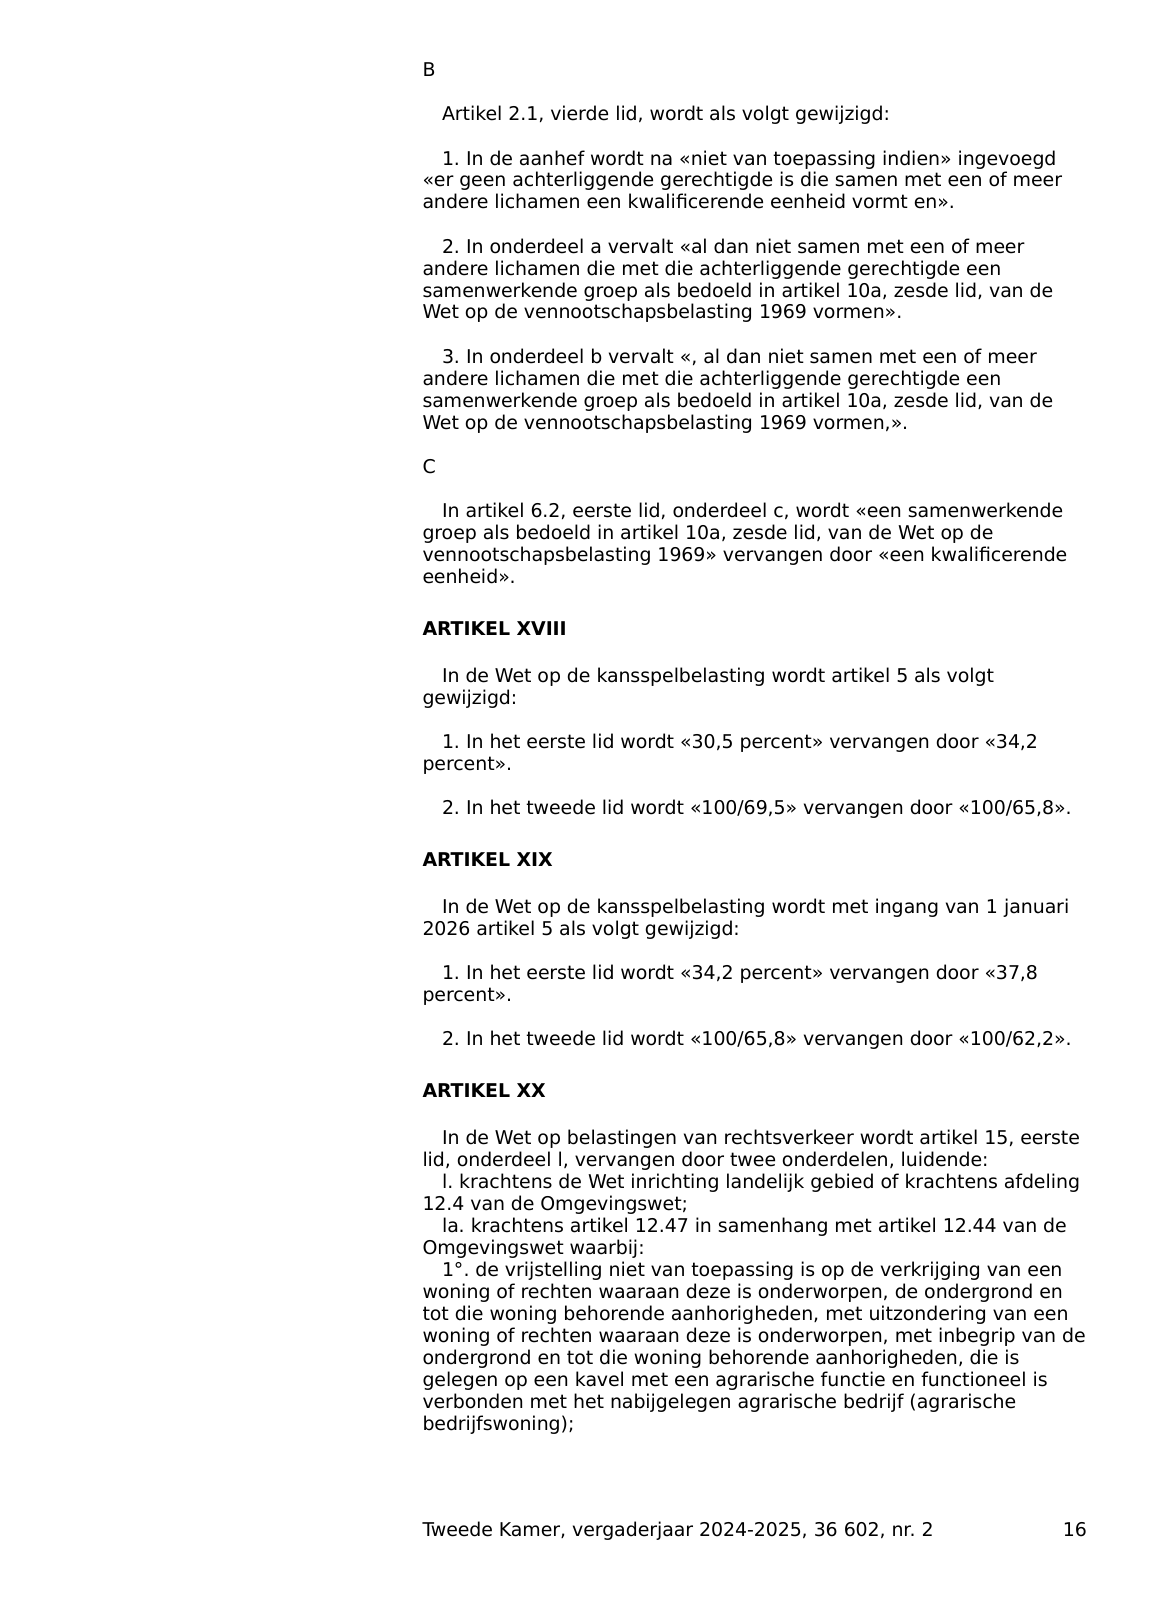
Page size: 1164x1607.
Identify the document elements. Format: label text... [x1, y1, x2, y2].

text In de Wet op de kansspelbelasting wordt artikel 5 als volgt gewijzigd: [422, 665, 1087, 709]
text In de Wet op belastingen van rechtsverkeer wordt artikel 15, eerste lid, onderdeel l, vervangen door twee onderdelen, luidende: [422, 1127, 1087, 1171]
text 2. In het tweede lid wordt «100/65,8» vervangen door «100/62,2». [422, 1028, 1087, 1050]
text 2. In onderdeel a vervalt «al dan niet samen met een of meer andere lichamen die met die achterliggende gerechtigde een samenwerkende groep als bedoeld in artikel 10a, zesde lid, van de Wet op de vennootschapsbelasting 1969 vormen». [422, 236, 1087, 323]
subtitle ARTIKEL XIX [422, 849, 1087, 871]
text 3. In onderdeel b vervalt «, al dan niet samen met een of meer andere lichamen die met die achterliggende gerechtigde een samenwerkende groep als bedoeld in artikel 10a, zesde lid, van de Wet op de vennootschapsbelasting 1969 vormen,». [422, 346, 1087, 433]
text la. krachtens artikel 12.47 in samenhang met artikel 12.44 van de Omgevingswet waarbij: [422, 1215, 1087, 1259]
text l. krachtens de Wet inrichting landelijk gebied of krachtens afdeling 12.4 van de Omgevingswet; [422, 1171, 1087, 1215]
text B [422, 59, 1087, 81]
text Artikel 2.1, vierde lid, wordt als volgt gewijzigd: [422, 103, 1087, 125]
text 1. In de aanhef wordt na «niet van toepassing indien» ingevoegd «er geen achterliggende gerechtigde is die samen met een of meer andere lichamen een kwalificerende eenheid vormt en». [422, 147, 1087, 213]
text 1. In het eerste lid wordt «30,5 percent» vervangen door «34,2 percent». [422, 731, 1087, 775]
text In de Wet op de kansspelbelasting wordt met ingang van 1 januari 2026 artikel 5 als volgt gewijzigd: [422, 896, 1087, 940]
text 1°. de vrijstelling niet van toepassing is op de verkrijging van een woning of rechten waaraan deze is onderworpen, de ondergrond en tot die woning behorende aanhorigheden, met uitzondering van een woning of rechten waaraan deze is onderworpen, met inbegrip van de ondergrond en tot die woning behorende aanhorigheden, die is gelegen op een kavel met een agrarische functie en functioneel is verbonden met het nabijgelegen agrarische bedrijf (agrarische bedrijfswoning); [422, 1259, 1087, 1435]
subtitle ARTIKEL XX [422, 1080, 1087, 1102]
subtitle ARTIKEL XVIII [422, 618, 1087, 640]
text 1. In het eerste lid wordt «34,2 percent» vervangen door «37,8 percent». [422, 962, 1087, 1006]
text 2. In het tweede lid wordt «100/69,5» vervangen door «100/65,8». [422, 797, 1087, 819]
text In artikel 6.2, eerste lid, onderdeel c, wordt «een samenwerkende groep als bedoeld in artikel 10a, zesde lid, van de Wet op de vennootschapsbelasting 1969» vervangen door «een kwalificerende eenheid». [422, 500, 1087, 588]
text C [422, 456, 1087, 478]
